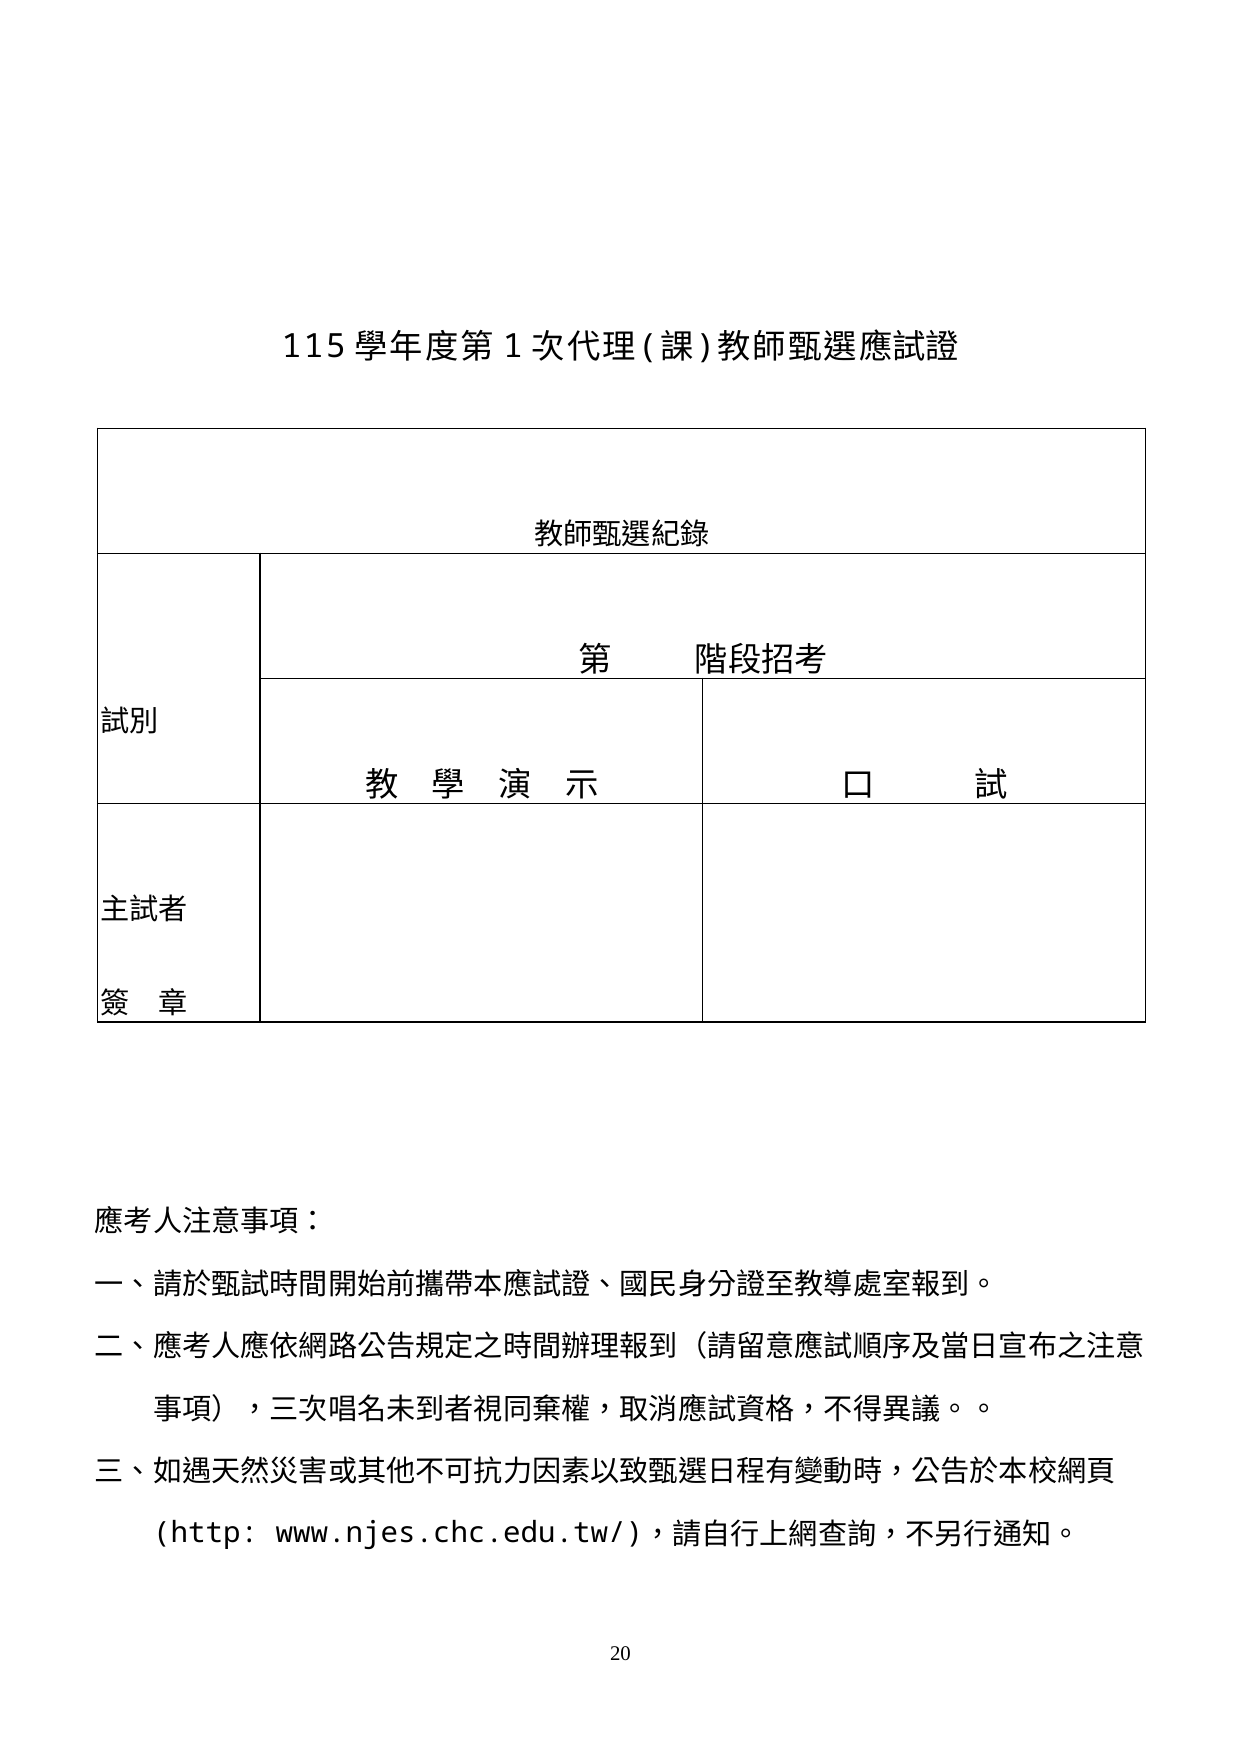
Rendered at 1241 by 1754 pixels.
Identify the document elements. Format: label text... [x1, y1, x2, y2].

table_cell [261, 804, 702, 1021]
text 應考人注意事項： [94, 1177, 1146, 1240]
text 115學年度第1次代理(課)教師甄選應試證 [94, 302, 1146, 365]
table_cell 試別 [98, 554, 259, 802]
table_cell 第 階段招考 [261, 554, 1145, 677]
table_cell 口 試 [703, 679, 1145, 802]
table_cell 主試者 簽 章 [98, 804, 259, 1021]
text 二、應考人應依網路公告規定之時間辦理報到（請留意應試順序及當日宣布之注意事項），三次唱名未到者視同棄權，取消應試資格，不得異議。。 [94, 1302, 1146, 1427]
text 一、請於甄試時間開始前攜帶本應試證、國民身分證至教導處室報到。 [94, 1240, 1146, 1302]
table_header 教師甄選紀錄 [98, 429, 1145, 552]
text 三、如遇天然災害或其他不可抗力因素以致甄選日程有變動時，公告於本校網頁(http: www.njes.chc.edu.tw/)，請自行上網查詢，不另行通知。 [94, 1427, 1146, 1552]
table_cell 教 學 演 示 [261, 679, 702, 802]
table_cell [703, 804, 1145, 1021]
